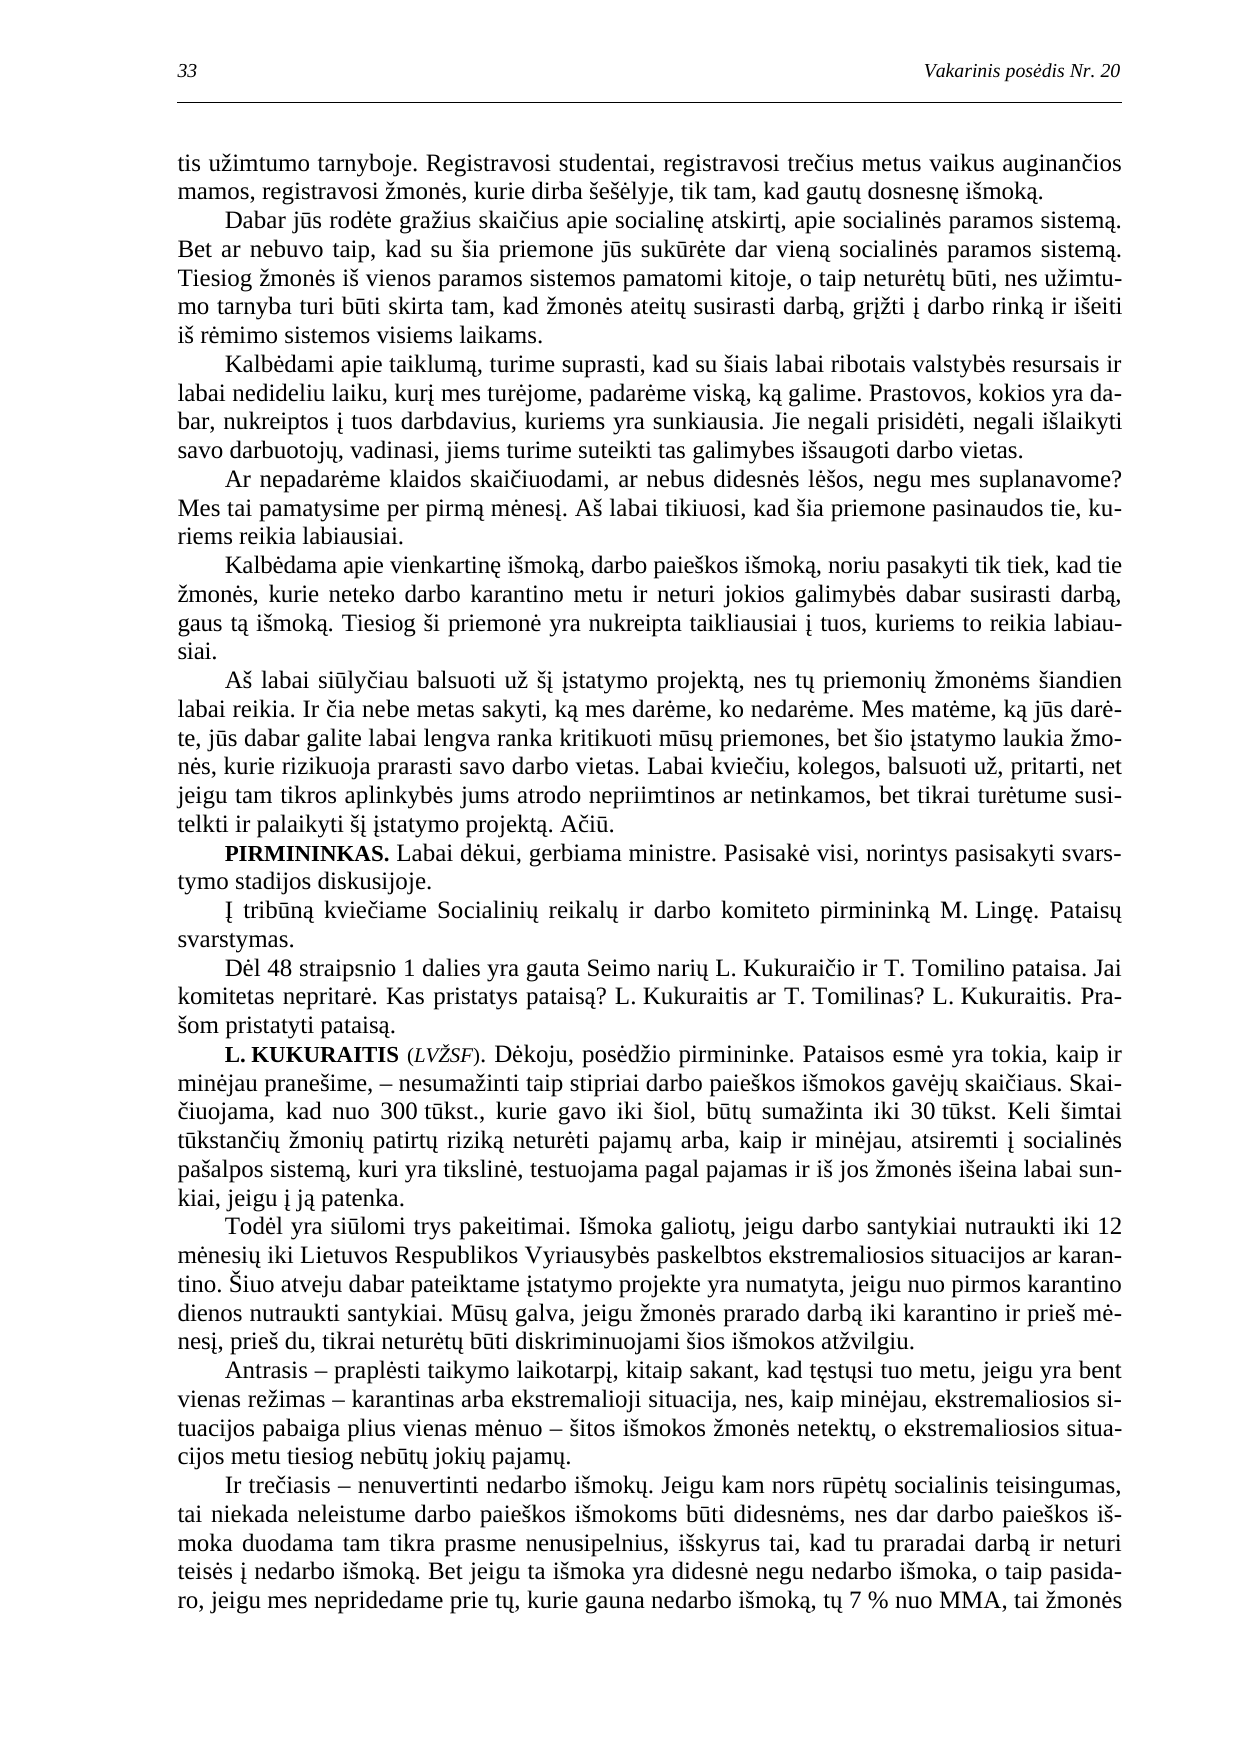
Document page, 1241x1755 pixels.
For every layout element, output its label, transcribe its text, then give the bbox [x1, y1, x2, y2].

text Da­bar jūs ro­dė­te gra­žius skai­čius apie so­cia­li­nę at­skir­tį, apie so­cia­li­nės pa­ra­mos sis­te­mą. Bet ar ne­bu­vo taip, kad su šia prie­mo­ne jūs su­kū­rė­te dar vie­ną so­cia­li­nės pa­ra­mos sis­te­mą. Tie­siog žmo­nės iš vie­nos pa­ra­mos sis­te­mos pa­ma­to­mi ki­to­je, o taip ne­tu­rė­tų bū­ti, nes už­im­tu­mo tar­ny­ba tu­ri bū­ti skir­ta tam, kad žmo­nės at­ei­tų su­si­ras­ti dar­bą, grįž­ti į dar­bo rin­ką ir iš­ei­ti iš rė­mi­mo sis­te­mos vi­siems lai­kams. [177, 205, 1122, 349]
text L. KUKURAITIS (LVŽSF). Dė­ko­ju, po­sė­džio pir­mi­nin­ke. Pa­tai­sos es­mė yra to­kia, kaip ir mi­nė­jau pra­ne­ši­me, – ne­su­ma­žin­ti taip stip­riai dar­bo pa­ieš­kos iš­mo­kos ga­vė­jų skai­čiaus. Skai­čiuo­ja­ma, kad nuo 300 tūkst., ku­rie ga­vo iki šiol, bū­tų su­ma­žin­ta iki 30 tūkst. Ke­li šim­tai tūks­tan­čių žmo­nių pa­tir­tų ri­zi­ką ne­tu­rė­ti pa­ja­mų ar­ba, kaip ir mi­nė­jau, at­si­rem­ti į so­cia­li­nės pa­šal­pos sis­te­mą, ku­ri yra tiks­li­nė, te­stuo­ja­ma pa­gal pa­ja­mas ir iš jos žmo­nės iš­ei­na la­bai sun­kiai, jei­gu į ją pa­ten­ka. [177, 1039, 1122, 1211]
text Ar ne­pa­da­rė­me klai­dos skai­čiuo­da­mi, ar ne­bus di­des­nės lė­šos, ne­gu mes su­pla­na­vo­me? Mes tai pa­ma­ty­si­me per pir­mą mė­ne­sį. Aš la­bai ti­kiuo­si, kad šia prie­mo­ne pa­si­nau­dos tie, ku­riems rei­kia la­biau­siai. [177, 464, 1122, 550]
text Dėl 48 straips­nio 1 da­lies yra gau­ta Sei­mo na­rių L. Ku­ku­rai­čio ir T. To­mi­li­no pa­tai­sa. Jai ko­mi­te­tas ne­pri­ta­rė. Kas pri­sta­tys pa­tai­są? L. Ku­ku­rai­tis ar T. To­mi­li­nas? L. Ku­ku­rai­tis. Pra­šom pri­sta­ty­ti pa­tai­są. [177, 953, 1122, 1039]
text Į tri­bū­ną kvie­čia­me So­cia­li­nių rei­ka­lų ir dar­bo ko­mi­te­to pir­mi­nin­ką M. Lin­gę. Pa­tai­sų svars­ty­mas. [177, 895, 1122, 953]
text Kal­bėdama apie vien­kar­ti­nę iš­mo­ką, dar­bo pa­ieš­kos iš­mo­ką, no­riu pa­sa­ky­ti tik tiek, kad tie žmo­nės, ku­rie ne­te­ko dar­bo ka­ran­ti­no me­tu ir ne­tu­ri jo­kios ga­li­my­bės da­bar su­si­ras­ti dar­bą, gaus tą iš­mo­ką. Tie­siog ši prie­mo­nė yra nu­kreip­ta taik­liau­siai į tuos, ku­riems to rei­kia la­biau­siai. [177, 550, 1122, 665]
text Kal­bėdami apie taik­lu­mą, tu­ri­me su­pras­ti, kad su šiais la­bai ri­bo­tais vals­ty­bės re­sur­sais ir la­bai ne­di­de­liu lai­ku, ku­rį mes tu­rė­jo­me, pa­da­rė­me vis­ką, ką ga­li­me. Pra­sto­vos, ko­kios yra da­bar, nu­kreip­tos į tuos darb­da­vius, ku­riems yra sun­kiau­sia. Jie ne­ga­li pri­si­dė­ti, ne­ga­li iš­lai­ky­ti sa­vo dar­buo­to­jų, va­di­na­si, jiems tu­ri­me su­teik­ti tas ga­li­my­bes iš­sau­go­ti dar­bo vie­tas. [177, 349, 1122, 464]
text Ant­ra­sis – pra­plės­ti tai­ky­mo lai­ko­tar­pį, ki­taip sa­kant, kad tęs­tų­si tuo me­tu, jei­gu yra bent vie­nas re­ži­mas – ka­ran­ti­nas ar­ba eks­tre­ma­lio­ji si­tu­a­ci­ja, nes, kaip mi­nė­jau, eks­tre­ma­lio­sios si­tu­a­ci­jos pa­bai­ga plius vie­nas mė­nuo – ši­tos iš­mo­kos žmo­nės ne­tek­tų, o eks­tre­ma­lio­sios si­tu­a­ci­jos me­tu tie­siog ne­bū­tų jo­kių pa­ja­mų. [177, 1355, 1122, 1470]
text tis už­im­tu­mo tar­ny­bo­je. Re­gist­ra­vo­si stu­den­tai, re­gist­ra­vo­si tre­čius me­tus vai­kus au­gi­nan­čios ma­mos, re­gist­ra­vo­si žmo­nės, ku­rie dir­ba še­šė­ly­je, tik tam, kad gau­tų dos­nes­nę iš­mo­ką. [177, 148, 1122, 205]
text PIRMININKAS. La­bai dė­kui, ger­bia­ma mi­nist­re. Pa­si­sa­kė vi­si, no­rin­tys pa­si­sa­ky­ti svars­ty­mo sta­di­jos dis­ku­si­jo­je. [177, 838, 1122, 895]
text To­dėl yra siū­lo­mi trys pa­kei­ti­mai. Iš­mo­ka ga­lio­tų, jei­gu dar­bo san­ty­kiai nu­trauk­ti iki 12 mė­ne­sių iki Lie­tu­vos Res­pub­li­kos Vy­riau­sy­bės pa­skelb­tos eks­tre­ma­lio­sios si­tu­a­ci­jos ar ka­ran­ti­no. Šiuo at­ve­ju da­bar pa­teik­ta­me įsta­ty­mo pro­jek­te yra nu­ma­ty­ta, jei­gu nuo pir­mos ka­ran­ti­no die­nos nu­trauk­ti san­ty­kiai. Mū­sų gal­va, jei­gu žmo­nės pra­ra­do dar­bą iki ka­ran­ti­no ir prieš mė­ne­sį, prieš du, tik­rai ne­tu­rė­tų bū­ti dis­kri­mi­nuo­ja­mi šios iš­mo­kos at­žvil­giu. [177, 1211, 1122, 1355]
text Aš la­bai siū­ly­čiau bal­suo­ti už šį įsta­ty­mo pro­jek­tą, nes tų prie­mo­nių žmo­nėms šian­dien la­bai rei­kia. Ir čia ne­be me­tas sa­ky­ti, ką mes da­rė­me, ko ne­da­rė­me. Mes ma­tė­me, ką jūs da­rė­te, jūs da­bar ga­li­te la­bai leng­va ran­ka kri­ti­kuo­ti mū­sų prie­mo­nes, bet šio įsta­ty­mo lau­kia žmo­nės, ku­rie ri­zi­kuo­ja pra­ras­ti sa­vo dar­bo vie­tas. La­bai kvie­čiu, ko­le­gos, bal­suo­ti už, pri­tar­ti, net jei­gu tam tik­ros ap­lin­ky­bės jums at­ro­do ne­pri­im­ti­nos ar ne­tin­ka­mos, bet tik­rai tu­rė­tu­me su­si­telk­ti ir pa­lai­ky­ti šį įsta­ty­mo pro­jek­tą. Ačiū. [177, 665, 1122, 838]
text Ir tre­čia­sis – ne­nu­ver­tin­ti ne­dar­bo iš­mo­kų. Jei­gu kam nors rū­pė­tų so­cia­li­nis tei­sin­gu­mas, tai nie­ka­da ne­leis­tu­me dar­bo pa­ieš­kos iš­mo­koms bū­ti di­des­nėms, nes dar dar­bo pa­ieš­kos iš­mo­ka duo­da­ma tam tik­ra pras­me ne­nu­si­pel­nius, iš­sky­rus tai, kad tu pra­ra­dai dar­bą ir ne­tu­ri tei­sės į ne­dar­bo iš­mo­ką. Bet jei­gu ta iš­mo­ka yra di­des­nė ne­gu ne­dar­bo iš­mo­ka, o taip pa­si­da­ro, jei­gu mes ne­pri­de­da­me prie tų, ku­rie gau­na ne­dar­bo iš­mo­ką, tų 7 % nuo MMA, tai žmo­nės [177, 1470, 1122, 1614]
